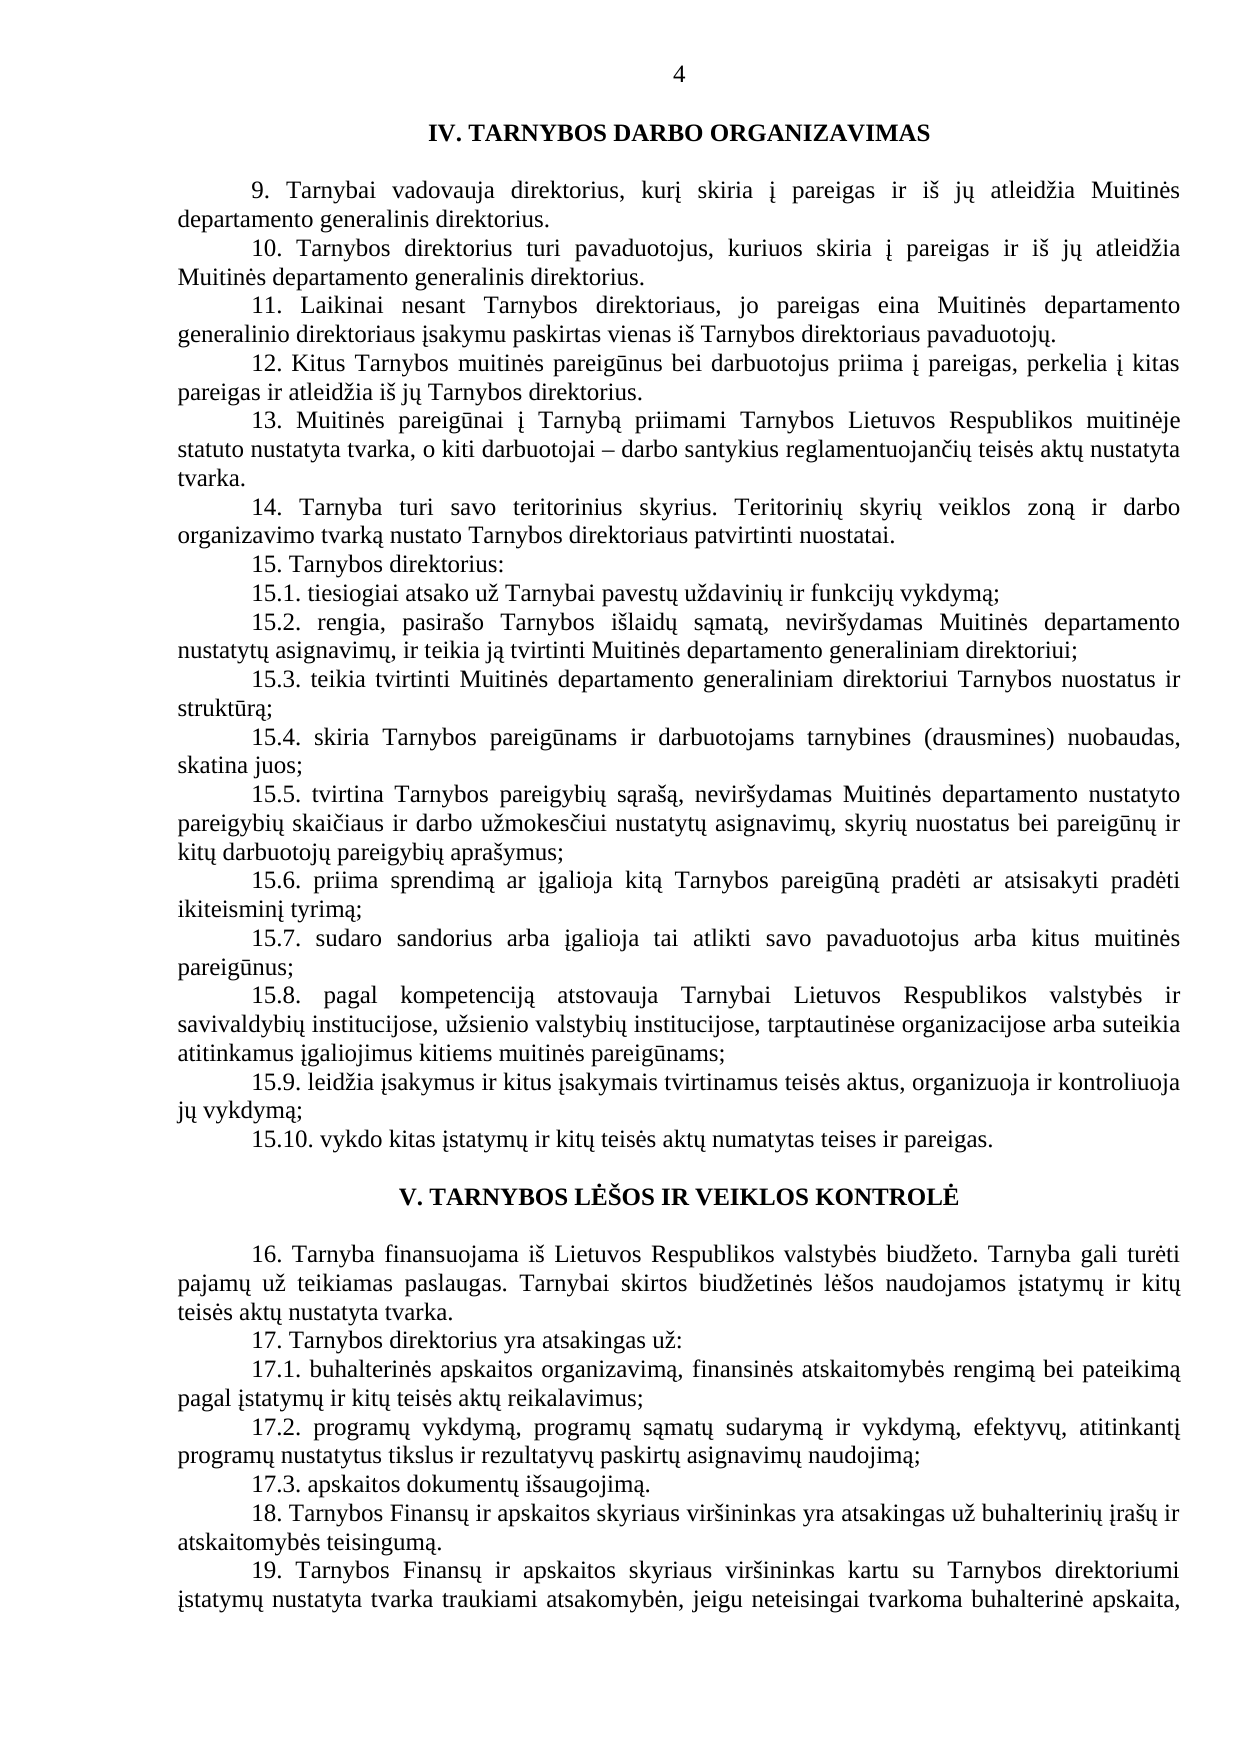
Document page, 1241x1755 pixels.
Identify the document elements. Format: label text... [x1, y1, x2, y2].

text 14. Tarnyba turi savo teritorinius skyrius. Teritorinių skyrių veiklos zoną ir darbo organizavimo tvarką nustato Tarnybos direktoriaus patvirtinti nuostatai. [177, 492, 1181, 549]
text 15.6. priima sprendimą ar įgalioja kitą Tarnybos pareigūną pradėti ar atsisakyti pradėti ikiteisminį tyrimą; [177, 866, 1181, 923]
text 10. Tarnybos direktorius turi pavaduotojus, kuriuos skiria į pareigas ir iš jų atleidžia Muitinės departamento generalinis direktorius. [177, 233, 1181, 291]
text 15.9. leidžia įsakymus ir kitus įsakymais tvirtinamus teisės aktus, organizuoja ir kontroliuoja jų vykdymą; [177, 1067, 1181, 1124]
text 17.3. apskaitos dokumentų išsaugojimą. [177, 1469, 1181, 1498]
text 15.8. pagal kompetenciją atstovauja Tarnybai Lietuvos Respublikos valstybės ir savivaldybių institucijose, užsienio valstybių institucijose, tarptautinėse organizacijose arba suteikia atitinkamus įgaliojimus kitiems muitinės pareigūnams; [177, 981, 1181, 1067]
text 15.3. teikia tvirtinti Muitinės departamento generaliniam direktoriui Tarnybos nuostatus ir struktūrą; [177, 664, 1181, 722]
text 15.2. rengia, pasirašo Tarnybos išlaidų sąmatą, neviršydamas Muitinės departamento nustatytų asignavimų, ir teikia ją tvirtinti Muitinės departamento generaliniam direktoriui; [177, 607, 1181, 664]
text 12. Kitus Tarnybos muitinės pareigūnus bei darbuotojus priima į pareigas, perkelia į kitas pareigas ir atleidžia iš jų Tarnybos direktorius. [177, 348, 1181, 406]
text IV. TARNYBOS DARBO ORGANIZAVIMAS [177, 118, 1181, 147]
text 19. Tarnybos Finansų ir apskaitos skyriaus viršininkas kartu su Tarnybos direktoriumi įstatymų nustatyta tvarka traukiami atsakomybėn, jeigu neteisingai tvarkoma buhalterinė apskaita, [177, 1556, 1181, 1613]
text 17.2. programų vykdymą, programų sąmatų sudarymą ir vykdymą, efektyvų, atitinkantį programų nustatytus tikslus ir rezultatyvų paskirtų asignavimų naudojimą; [177, 1412, 1181, 1469]
text V. TARNYBOS LĖŠOS IR VEIKLOS KONTROLĖ [177, 1182, 1181, 1211]
text 17.1. buhalterinės apskaitos organizavimą, finansinės atskaitomybės rengimą bei pateikimą pagal įstatymų ir kitų teisės aktų reikalavimus; [177, 1354, 1181, 1412]
text 15. Tarnybos direktorius: [177, 549, 1181, 578]
text 15.10. vykdo kitas įstatymų ir kitų teisės aktų numatytas teises ir pareigas. [177, 1124, 1181, 1153]
text 15.5. tvirtina Tarnybos pareigybių sąrašą, neviršydamas Muitinės departamento nustatyto pareigybių skaičiaus ir darbo užmokesčiui nustatytų asignavimų, skyrių nuostatus bei pareigūnų ir kitų darbuotojų pareigybių aprašymus; [177, 779, 1181, 866]
text 16. Tarnyba finansuojama iš Lietuvos Respublikos valstybės biudžeto. Tarnyba gali turėti pajamų už teikiamas paslaugas. Tarnybai skirtos biudžetinės lėšos naudojamos įstatymų ir kitų teisės aktų nustatyta tvarka. [177, 1239, 1181, 1326]
text 13. Muitinės pareigūnai į Tarnybą priimami Tarnybos Lietuvos Respublikos muitinėje statuto nustatyta tvarka, o kiti darbuotojai – darbo santykius reglamentuojančių teisės aktų nustatyta tvarka. [177, 406, 1181, 492]
text 9. Tarnybai vadovauja direktorius, kurį skiria į pareigas ir iš jų atleidžia Muitinės departamento generalinis direktorius. [177, 176, 1181, 233]
text 18. Tarnybos Finansų ir apskaitos skyriaus viršininkas yra atsakingas už buhalterinių įrašų ir atskaitomybės teisingumą. [177, 1498, 1181, 1556]
text 15.1. tiesiogiai atsako už Tarnybai pavestų uždavinių ir funkcijų vykdymą; [177, 578, 1181, 607]
text 11. Laikinai nesant Tarnybos direktoriaus, jo pareigas eina Muitinės departamento generalinio direktoriaus įsakymu paskirtas vienas iš Tarnybos direktoriaus pavaduotojų. [177, 291, 1181, 348]
text 15.4. skiria Tarnybos pareigūnams ir darbuotojams tarnybines (drausmines) nuobaudas, skatina juos; [177, 722, 1181, 779]
text 15.7. sudaro sandorius arba įgalioja tai atlikti savo pavaduotojus arba kitus muitinės pareigūnus; [177, 923, 1181, 981]
text 17. Tarnybos direktorius yra atsakingas už: [177, 1326, 1181, 1354]
